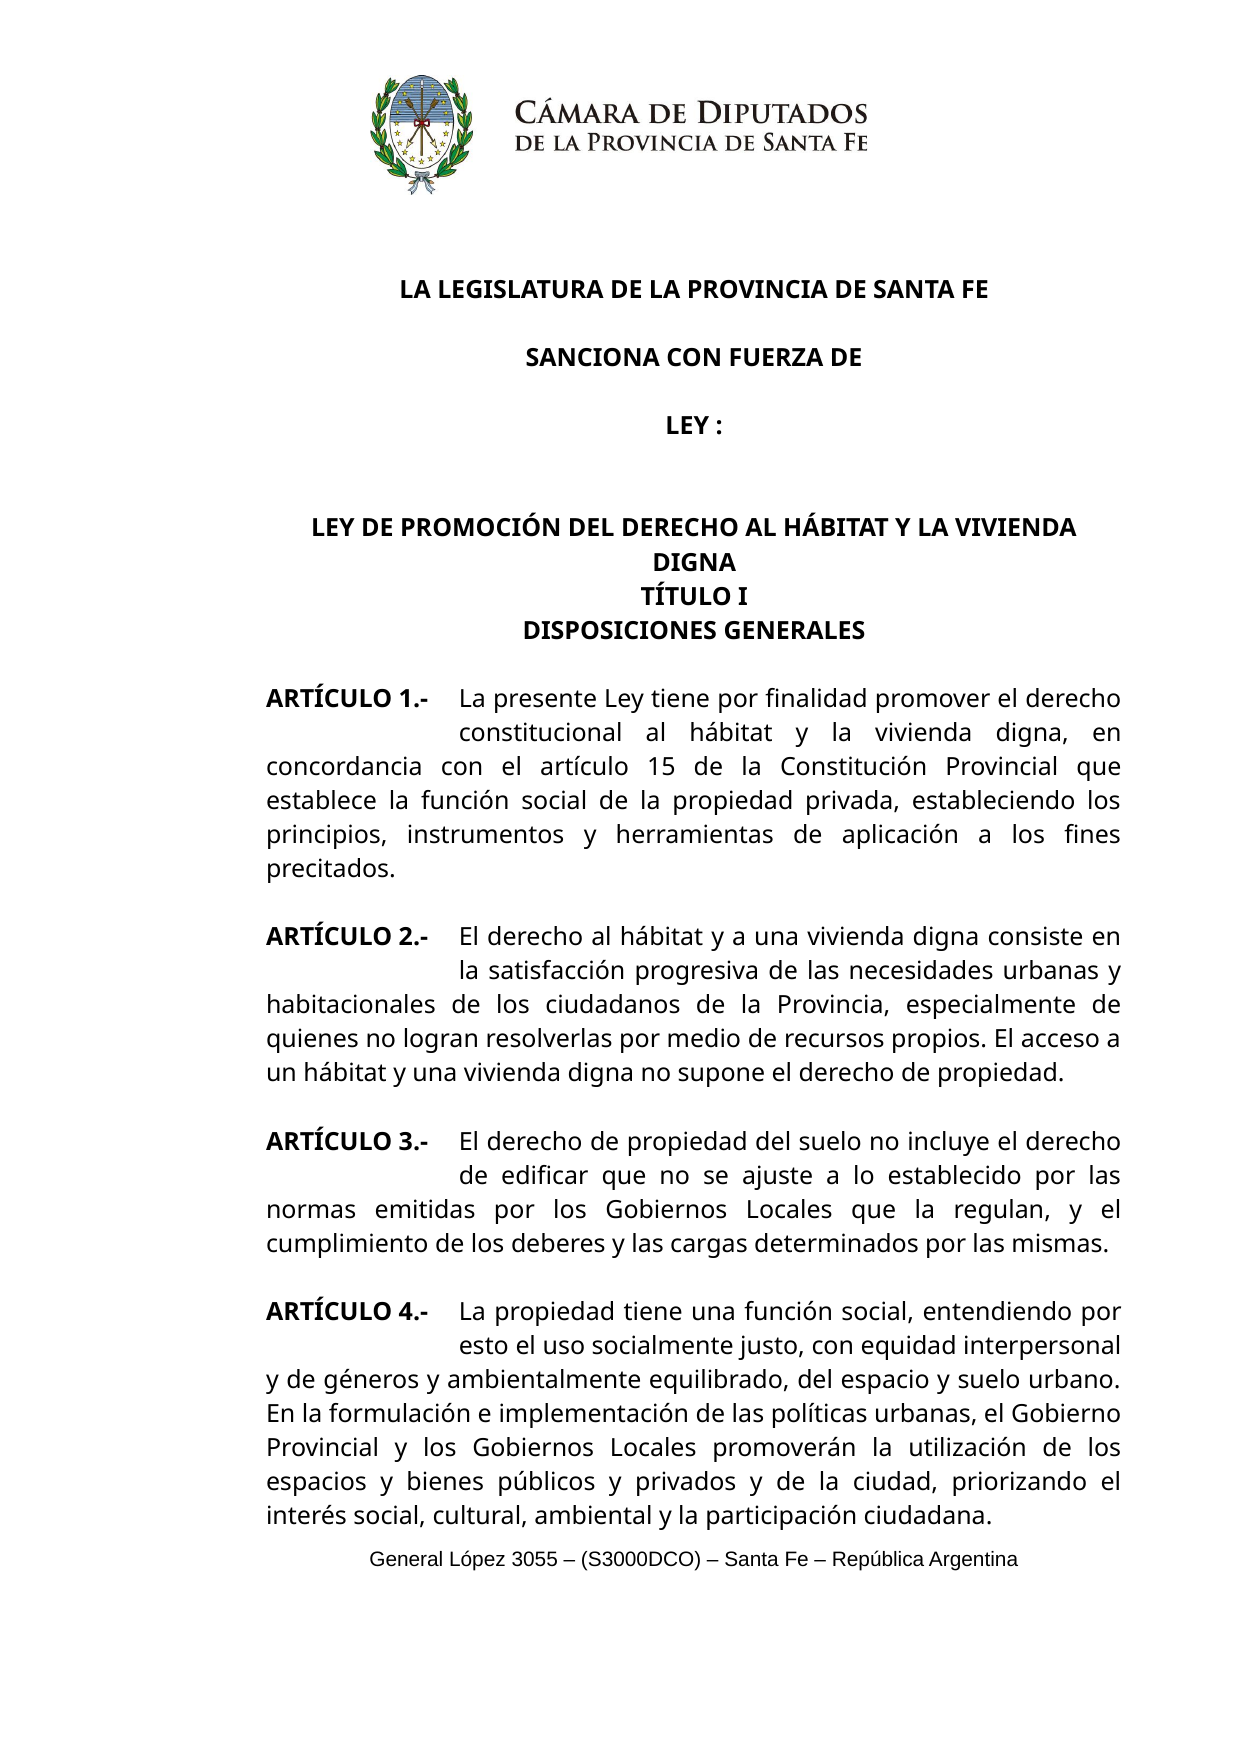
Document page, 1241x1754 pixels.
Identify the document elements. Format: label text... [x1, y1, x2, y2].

text TÍTULO I [266, 578, 1122, 612]
text La presente Ley tiene por finalidad promover el derecho constitucional al hábitat y la vivienda digna, en concordancia con el artículo 15 de la Constitución Provincial que establece la función social de la propiedad privada, estableciendo los principios, instrumentos y herramientas de aplicación a los fines precitados. [266, 680, 1122, 885]
picture [370, 75, 868, 199]
text DISPOSICIONES GENERALES [266, 612, 1122, 646]
table_header ARTÍCULO 4.- [266, 1294, 458, 1344]
text El derecho de propiedad del suelo no incluye el derecho de edificar que no se ajuste a lo establecido por las normas emitidas por los Gobiernos Locales que la regulan, y el cumplimiento de los deberes y las cargas determinados por las mismas. [266, 1123, 1122, 1259]
text SANCIONA CON FUERZA DE [266, 340, 1122, 374]
text LEY : [266, 408, 1122, 442]
text LA LEGISLATURA DE LA PROVINCIA DE SANTA FE [266, 272, 1122, 306]
table_header ARTÍCULO 3.- [266, 1123, 458, 1173]
text La propiedad tiene una función social, entendiendo por esto el uso socialmente justo, con equidad interpersonal y de géneros y ambientalmente equilibrado, del espacio y suelo urbano. En la formulación e implementación de las políticas urbanas, el Gobierno Provincial y los Gobiernos Locales promoverán la utilización de los espacios y bienes públicos y privados y de la ciudad, priorizando el interés social, cultural, ambiental y la participación ciudadana. [266, 1293, 1122, 1532]
table_header ARTÍCULO 1.- [266, 680, 458, 731]
text LEY DE PROMOCIÓN DEL DERECHO AL HÁBITAT Y LA VIVIENDA DIGNA [266, 510, 1122, 578]
text El derecho al hábitat y a una vivienda digna consiste en la satisfacción progresiva de las necesidades urbanas y habitacionales de los ciudadanos de la Provincia, especialmente de quienes no logran resolverlas por medio de recursos propios. El acceso a un hábitat y una vivienda digna no supone el derecho de propiedad. [266, 919, 1122, 1089]
table_header ARTÍCULO 2.- [266, 919, 458, 969]
